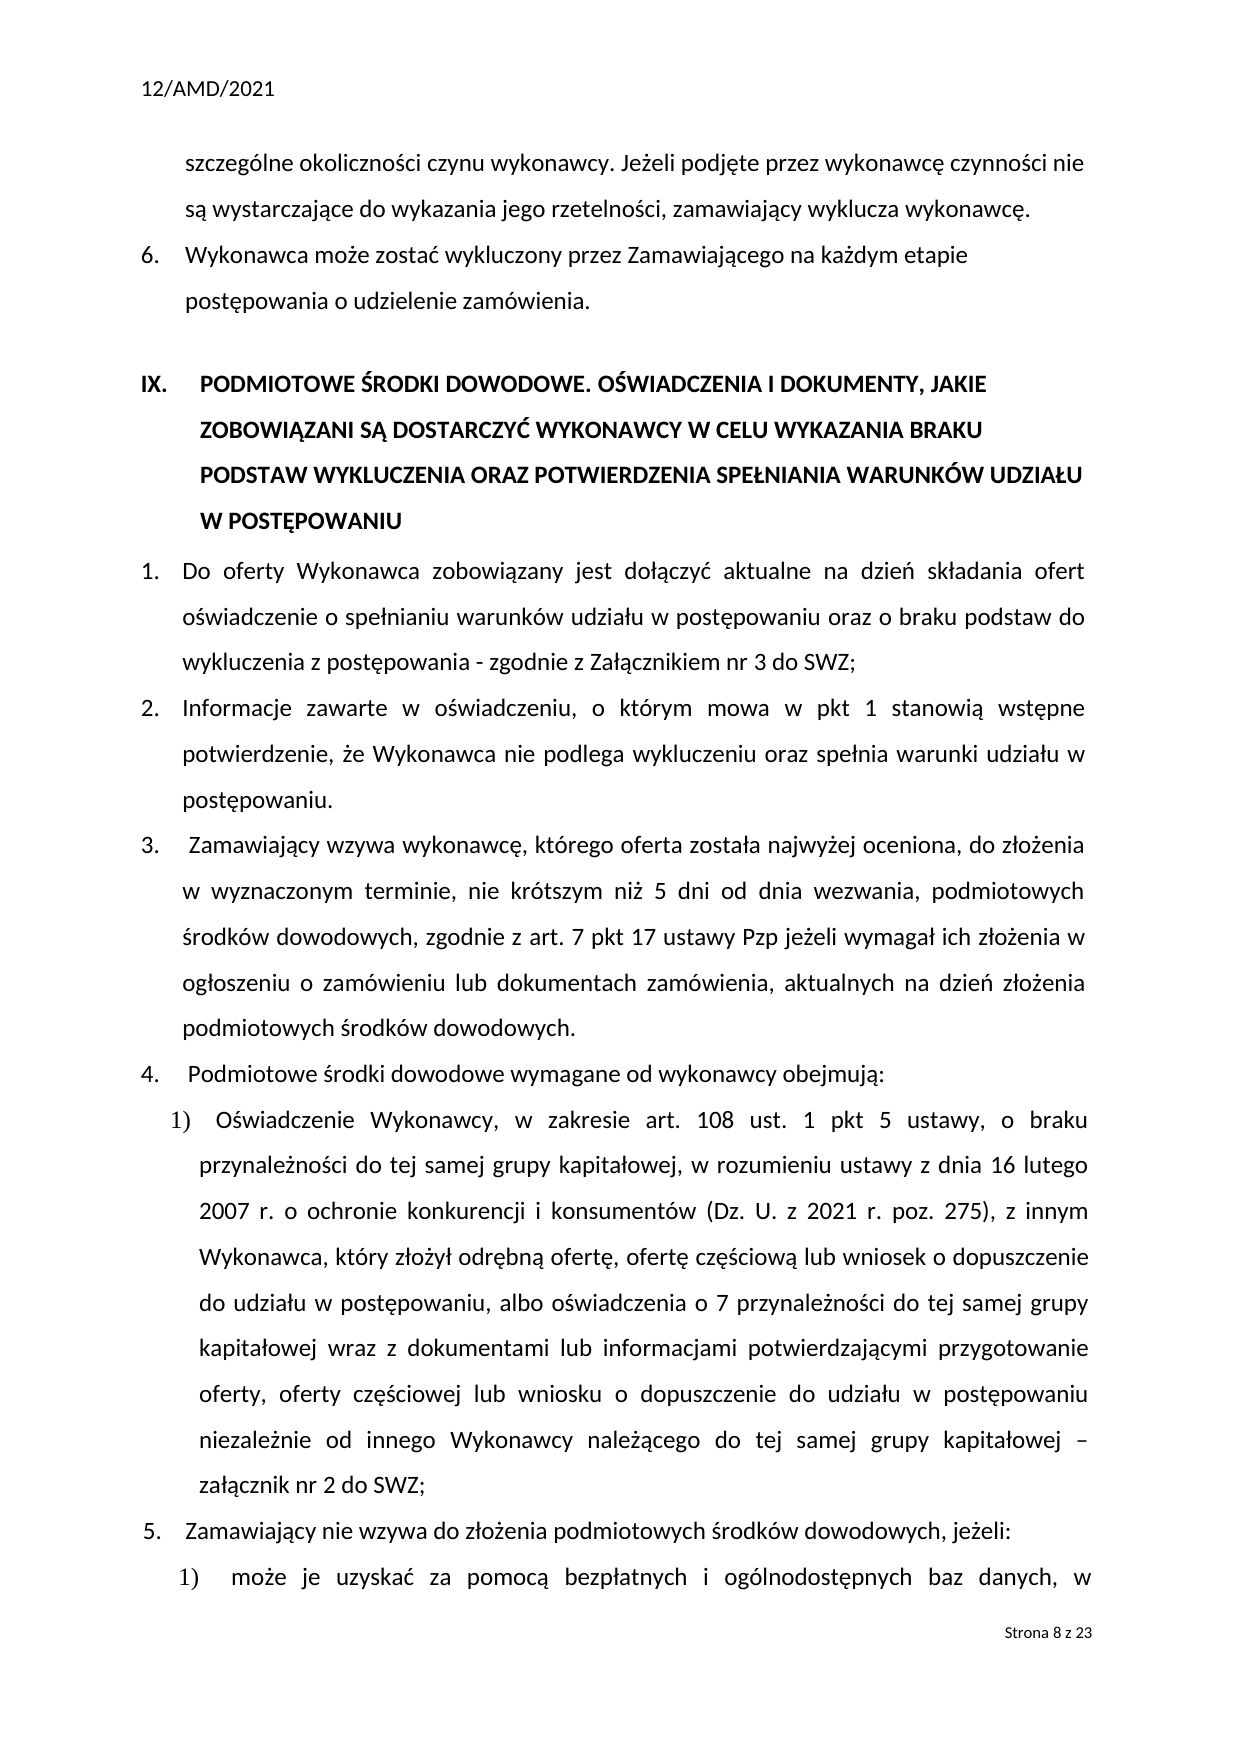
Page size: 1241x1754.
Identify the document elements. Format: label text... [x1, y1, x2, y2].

list Podmiotowe środki dowodowe wymagane od wykonawcy obejmują: [141, 1058, 1092, 1089]
list Zamawiający wzywa wykonawcę, którego oferta została najwyżej oceniona, do złożenia w wyznaczonym terminie, nie krótszym niż 5 dni od dnia wezwania, podmiotowych środków dowodowych, zgodnie z art. 7 pkt 17 ustawy Pzp jeżeli wymagał ich złożenia w ogłoszeniu o zamówieniu lub dokumentach zamówienia, aktualnych na dzień złożenia podmiotowych środków dowodowych. [141, 829, 1086, 1043]
list Oświadczenie Wykonawcy, w zakresie art. 108 ust. 1 pkt 5 ustawy, o braku przynależności do tej samej grupy kapitałowej, w rozumieniu ustawy z dnia 16 lutego 2007 r. o ochronie konkurencji i konsumentów (Dz. U. z 2021 r. poz. 275), z innym Wykonawca, który złożył odrębną ofertę, ofertę częściową lub wniosek o dopuszczenie do udziału w postępowaniu, albo oświadczenia o 7 przynależności do tej samej grupy kapitałowej wraz z dokumentami lub informacjami potwierdzającymi przygotowanie oferty, oferty częściowej lub wniosku o dopuszczenie do udziału w postępowaniu niezależnie od innego Wykonawcy należącego do tej samej grupy kapitałowej – załącznik nr 2 do SWZ; [170, 1104, 1090, 1500]
list szczególne okoliczności czynu wykonawcy. Jeżeli podjęte przez wykonawcę czynności nie są wystarczające do wykazania jego rzetelności, zamawiający wyklucza wykonawcę. [141, 148, 1092, 224]
list Informacje zawarte w oświadczeniu, o którym mowa w pkt 1 stanowią wstępne potwierdzenie, że Wykonawca nie podlega wykluczeniu oraz spełnia warunki udziału w postępowaniu. [141, 692, 1086, 814]
list Wykonawca może zostać wykluczony przez Zamawiającego na każdym etapie postępowania o udzielenie zamówienia. [141, 239, 1092, 315]
list Do oferty Wykonawca zobowiązany jest dołączyć aktualne na dzień składania ofert oświadczenie o spełnianiu warunków udziału w postępowaniu oraz o braku podstaw do wykluczenia z postępowania - zgodnie z Załącznikiem nr 3 do SWZ; [141, 555, 1086, 677]
list może je uzyskać za pomocą bezpłatnych i ogólnodostępnych baz danych, w [178, 1561, 1092, 1592]
list Zamawiający nie wzywa do złożenia podmiotowych środków dowodowych, jeżeli: [143, 1515, 1092, 1546]
text IX. PODMIOTOWE ŚRODKI DOWODOWE. OŚWIADCZENIA I DOKUMENTY, JAKIE ZOBOWIĄZANI SĄ DOSTARCZYĆ WYKONAWCY W CELU WYKAZANIA BRAKU PODSTAW WYKLUCZENIA ORAZ POTWIERDZENIA SPEŁNIANIA WARUNKÓW UDZIAŁU W POSTĘPOWANIU [141, 368, 1092, 536]
